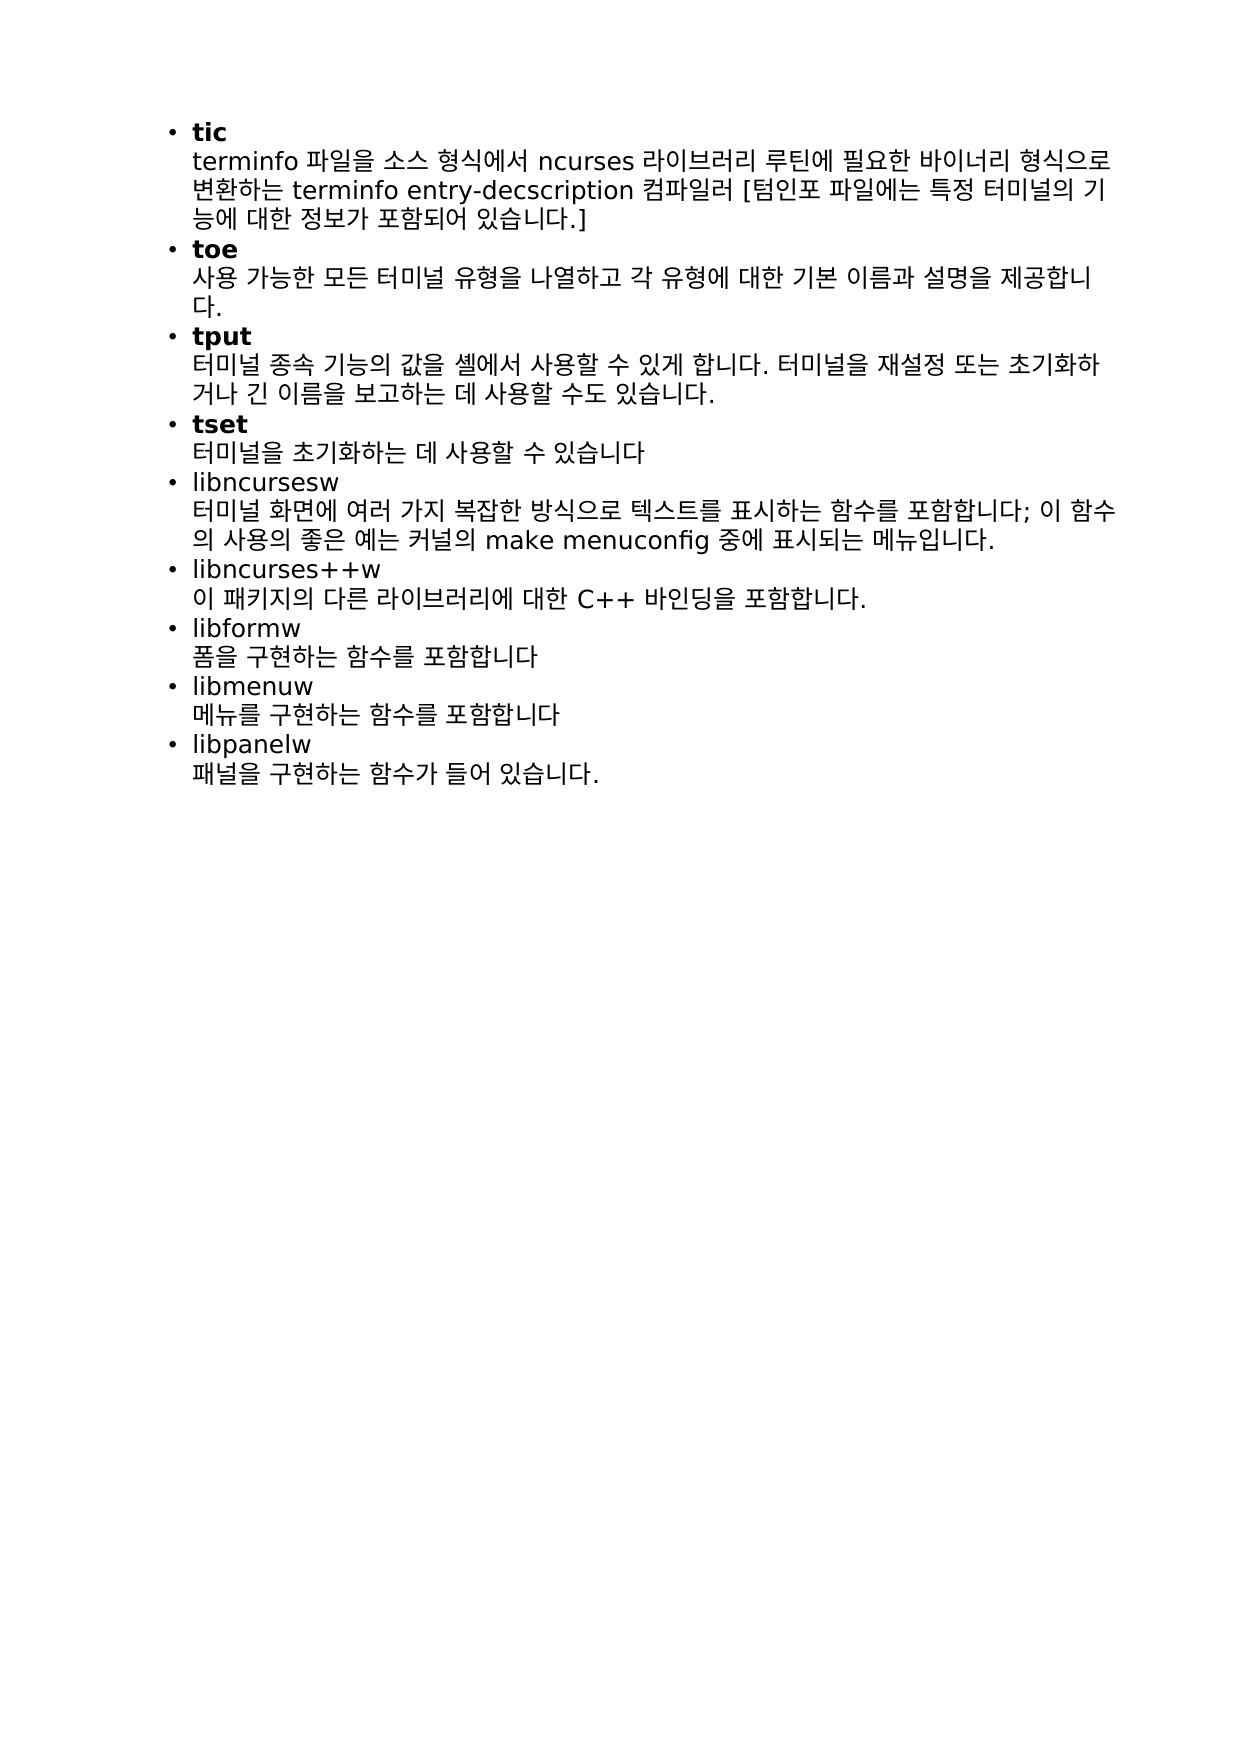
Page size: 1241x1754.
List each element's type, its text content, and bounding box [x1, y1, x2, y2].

list tset 터미널을 초기화하는 데 사용할 수 있습니다 [177, 410, 1122, 468]
list libncursesw 터미널 화면에 여러 가지 복잡한 방식으로 텍스트를 표시하는 함수를 포함합니다; 이 함수의 사용의 좋은 예는 커널의 make menuconfig 중에 표시되는 메뉴입니다. [177, 468, 1122, 556]
list toe 사용 가능한 모든 터미널 유형을 나열하고 각 유형에 대한 기본 이름과 설명을 제공합니다. [177, 235, 1122, 322]
list libncurses++w 이 패키지의 다른 라이브러리에 대한 C++ 바인딩을 포함합니다. [177, 556, 1122, 614]
list libformw 폼을 구현하는 함수를 포함합니다 [177, 614, 1122, 672]
list tic terminfo 파일을 소스 형식에서 ncurses 라이브러리 루틴에 필요한 바이너리 형식으로 변환하는 terminfo entry-decscription 컴파일러 [텀인포 파일에는 특정 터미널의 기능에 대한 정보가 포함되어 있습니다.] [177, 118, 1122, 235]
list libmenuw 메뉴를 구현하는 함수를 포함합니다 [177, 672, 1122, 731]
list libpanelw 패널을 구현하는 함수가 들어 있습니다. [177, 731, 1122, 789]
list tput 터미널 종속 기능의 값을 셸에서 사용할 수 있게 합니다. 터미널을 재설정 또는 초기화하거나 긴 이름을 보고하는 데 사용할 수도 있습니다. [177, 322, 1122, 410]
